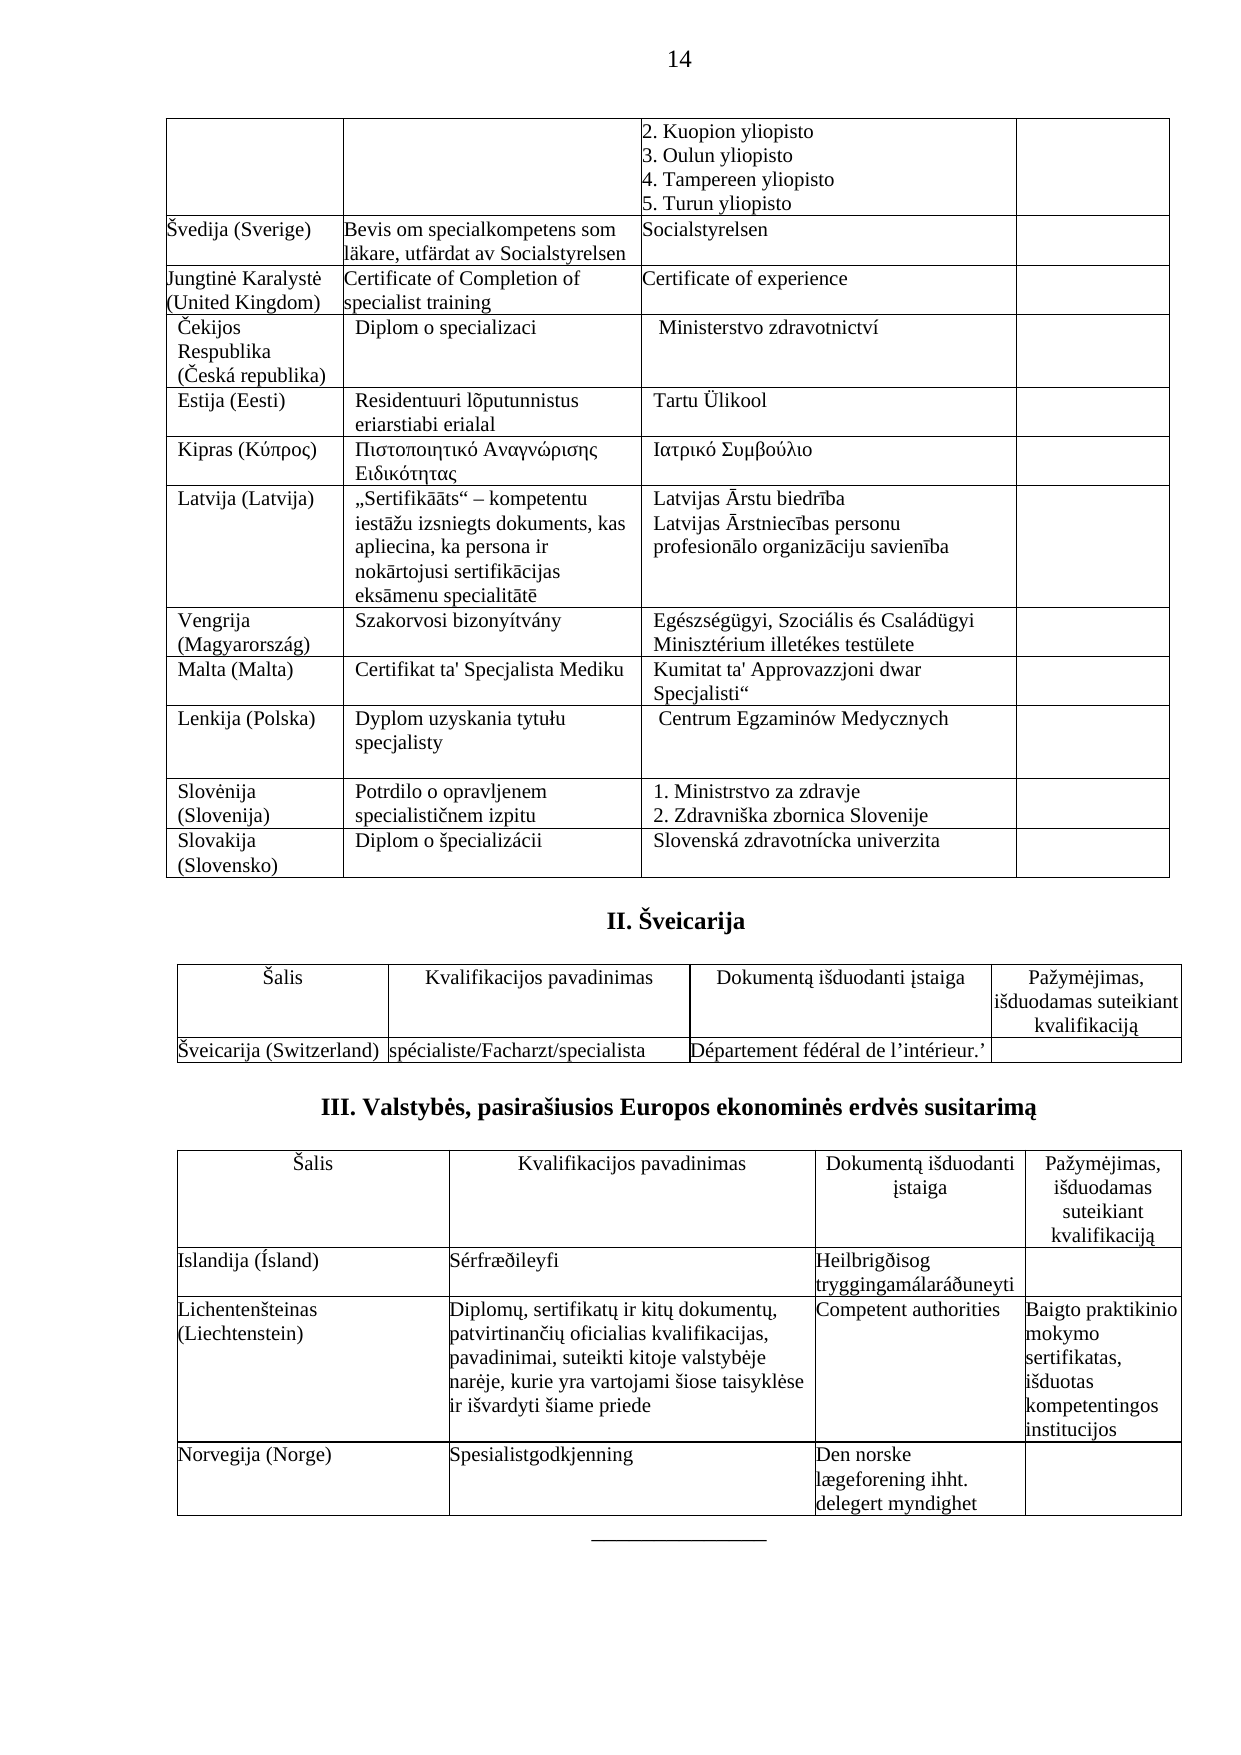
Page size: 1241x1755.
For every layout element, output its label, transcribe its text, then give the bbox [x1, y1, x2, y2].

table_cell Egészségügyi, Szociális és Családügyi Minisztérium illetékes testülete [642, 608, 1016, 656]
table_cell Competent authorities [816, 1297, 1025, 1441]
table_cell Socialstyrelsen [642, 216, 1016, 264]
table_cell Malta (Malta) [167, 657, 343, 705]
table_cell Slovakija (Slovensko) [167, 829, 343, 877]
table_cell Certificate of Completion of specialist training [344, 266, 641, 314]
table_cell Département fédéral de l’intérieur.’ [691, 1038, 991, 1062]
table_cell spécialiste/Facharzt/specialista [389, 1038, 689, 1062]
table_cell Šveicarija (Switzerland) [178, 1038, 388, 1062]
table_cell [344, 119, 641, 215]
table_cell [1026, 1248, 1181, 1296]
table_cell Szakorvosi bizonyítvány [344, 608, 641, 656]
table_cell Kumitat ta' Approvazzjoni dwar Specjalisti“ [642, 657, 1016, 705]
table_cell Kipras (Κύπρος) [167, 437, 343, 485]
table_cell [992, 1038, 1181, 1062]
table_cell [1017, 657, 1169, 705]
table_cell Norvegija (Norge) [178, 1443, 449, 1514]
table_cell [1017, 608, 1169, 656]
table_cell Ministerstvo zdravotnictví [642, 315, 1016, 387]
text ______________ [177, 1516, 1181, 1544]
table_cell [1026, 1443, 1181, 1514]
table_cell Jungtinė Karalystė (United Kingdom) [167, 266, 343, 314]
table_cell Residentuuri lõputunnistus eriarstiabi erialal [344, 388, 641, 436]
table_cell Diplom o špecializácii [344, 829, 641, 877]
table_header Dokumentą išduodanti įstaiga [816, 1151, 1025, 1247]
table_cell Πιστοποιητικό Αναγνώρισης Ειδικότητας [344, 437, 641, 485]
table_cell Švedija (Sverige) [167, 216, 343, 264]
table_cell Lichentenšteinas (Liechtenstein) [178, 1297, 449, 1441]
table_cell Latvija (Latvija) [167, 486, 343, 607]
table_cell Certificate of experience [642, 266, 1016, 314]
table_cell [1017, 829, 1169, 877]
table_header Šalis [178, 1151, 449, 1247]
table_cell Centrum Egzaminów Medycznych [642, 706, 1016, 778]
table_cell Čekijos Respublika (Česká republika) [167, 315, 343, 387]
table_cell Spesialistgodkjenning [450, 1443, 815, 1514]
table_cell Tartu Ülikool [642, 388, 1016, 436]
table_cell Lenkija (Polska) [167, 706, 343, 778]
text III. Valstybės, pasirašiusios Europos ekonominės erdvės susitarimą [177, 1092, 1181, 1121]
table_cell Latvijas Ārstu biedrība Latvijas Ārstniecības personu profesionālo organizāciju savienība [642, 486, 1016, 607]
table_cell [1017, 315, 1169, 387]
table_cell Islandija (Ísland) [178, 1248, 449, 1296]
text II. Šveicarija [177, 906, 1181, 935]
table_cell Estija (Eesti) [167, 388, 343, 436]
table_cell Diplomų, sertifikatų ir kitų dokumentų, patvirtinančių oficialias kvalifikacijas, pavadinimai, suteikti kitoje valstybėje narėje, kurie yra vartojami šiose taisyklėse ir išvardyti šiame priede [450, 1297, 815, 1441]
table_cell Potrdilo o opravljenem specialističnem izpitu [344, 779, 641, 827]
table_cell Slovenská zdravotnícka univerzita [642, 829, 1016, 877]
table_cell „Sertifikāāts“ – kompetentu iestāžu izsniegts dokuments, kas apliecina, ka persona ir nokārtojusi sertifikācijas eksāmenu specialitātē [344, 486, 641, 607]
table_cell Ιατρικό Συμβούλιο [642, 437, 1016, 485]
table_header Pažymėjimas, išduodamas suteikiant kvalifikaciją [1026, 1151, 1181, 1247]
table_header Kvalifikacijos pavadinimas [450, 1151, 815, 1247]
table_cell [1017, 486, 1169, 607]
table_cell [1017, 437, 1169, 485]
table_header Kvalifikacijos pavadinimas [389, 965, 689, 1037]
table_cell Vengrija (Magyarország) [167, 608, 343, 656]
table_cell [1017, 779, 1169, 827]
table_cell [1017, 266, 1169, 314]
table_cell Heilbrigðisog tryggingamálaráðuneyti [816, 1248, 1025, 1296]
table_cell [1017, 706, 1169, 778]
table_cell [1017, 119, 1169, 215]
table_header Šalis [178, 965, 388, 1037]
table_cell [167, 119, 343, 215]
table_cell Den norske lægeforening ihht. delegert myndighet [816, 1443, 1025, 1514]
table_cell 2. Kuopion yliopisto 3. Oulun yliopisto 4. Tampereen yliopisto 5. Turun yliopisto [642, 119, 1016, 215]
table_header Pažymėjimas, išduodamas suteikiant kvalifikaciją [992, 965, 1181, 1037]
table_cell Diplom o specializaci [344, 315, 641, 387]
table_cell [1017, 388, 1169, 436]
table_cell 1. Ministrstvo za zdravje 2. Zdravniška zbornica Slovenije [642, 779, 1016, 827]
table_cell [1017, 216, 1169, 264]
table_cell Slovėnija (Slovenija) [167, 779, 343, 827]
table_cell Sérfræðileyfi [450, 1248, 815, 1296]
table_cell Dyplom uzyskania tytułu specjalisty [344, 706, 641, 778]
table_cell Baigto praktikinio mokymo sertifikatas, išduotas kompetentingos institucijos [1026, 1297, 1181, 1441]
table_cell Certifikat ta' Specjalista Mediku [344, 657, 641, 705]
table_header Dokumentą išduodanti įstaiga [691, 965, 991, 1037]
table_cell Bevis om specialkompetens som läkare, utfärdat av Socialstyrelsen [344, 216, 641, 264]
